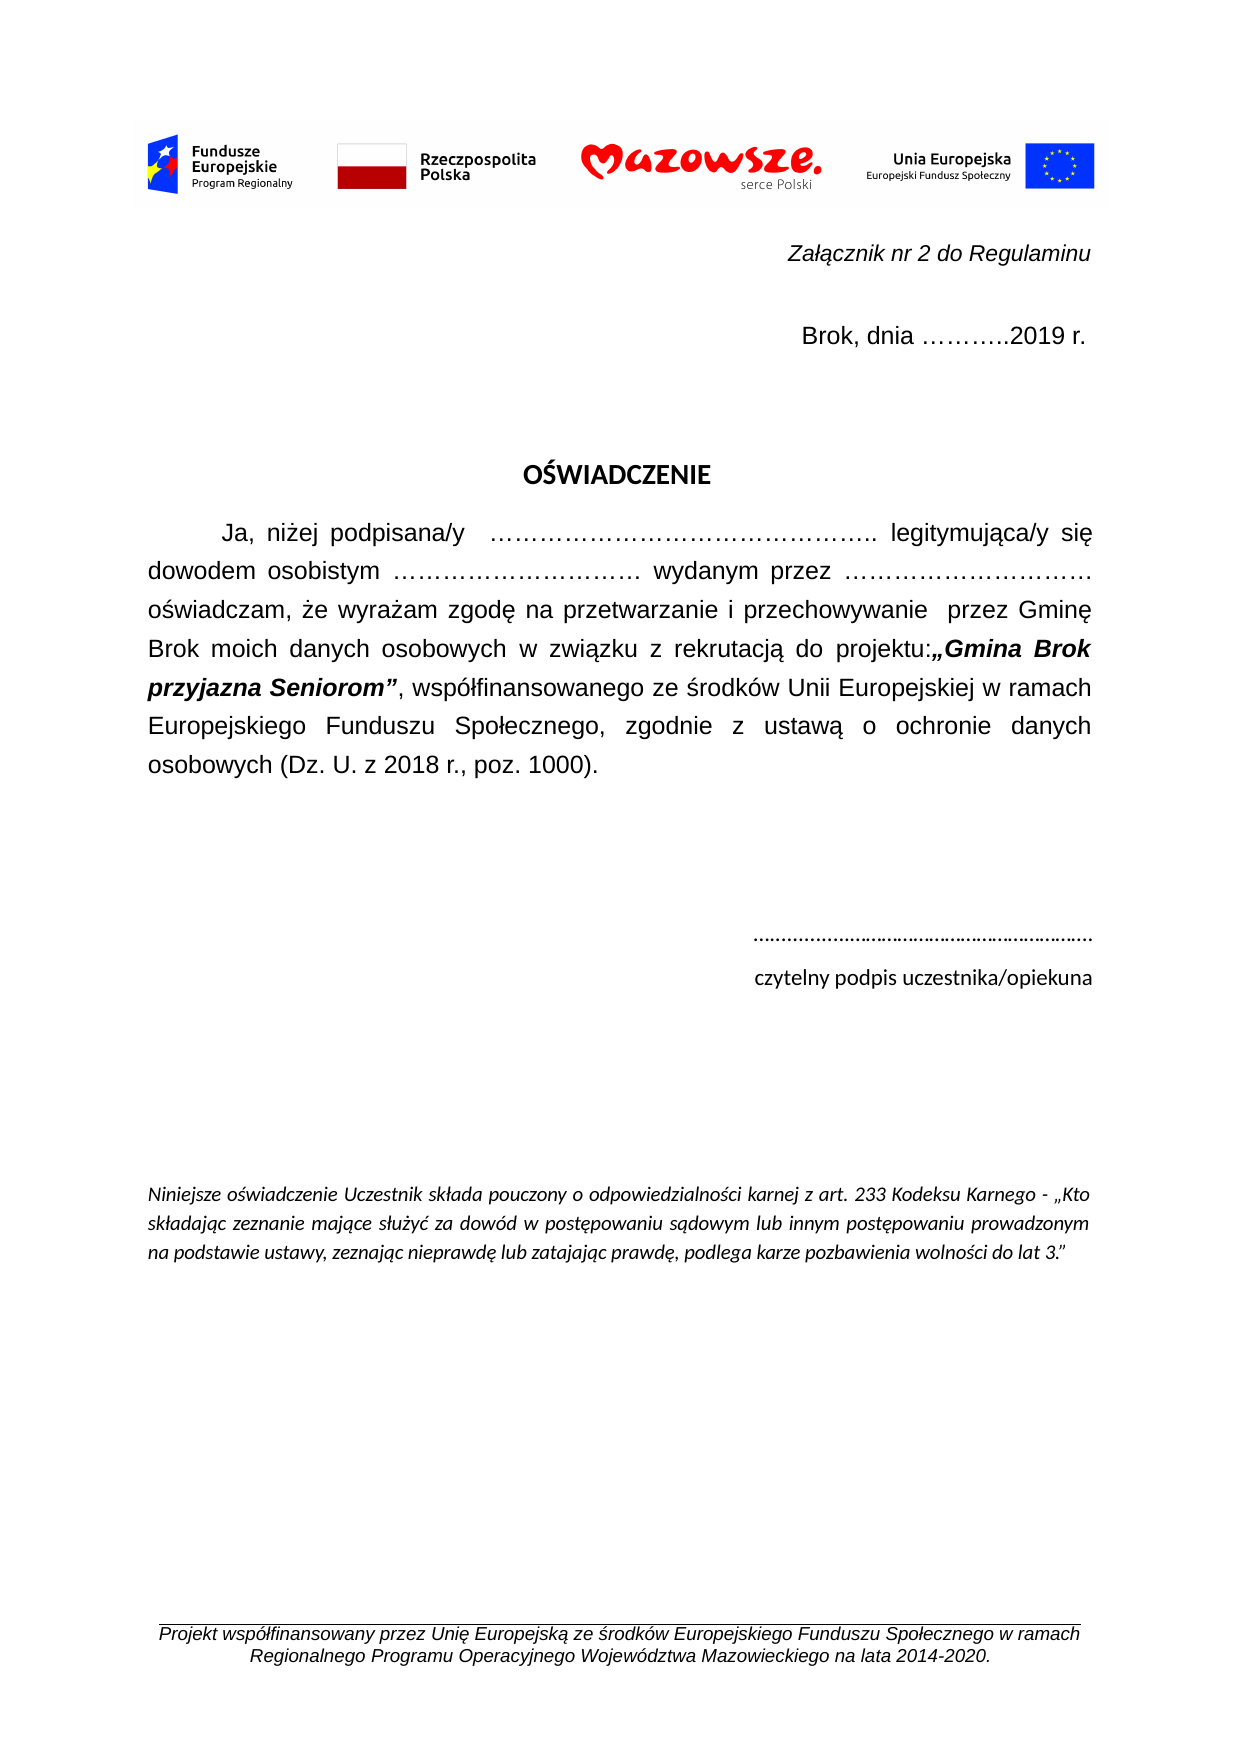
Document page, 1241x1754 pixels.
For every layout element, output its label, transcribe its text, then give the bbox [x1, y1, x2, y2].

text Brok, dnia ………..2019 r. [148, 321, 1093, 350]
text …..............………………………………………. [148, 919, 1093, 947]
text OŚWIADCZENIE [148, 456, 1093, 491]
text Ja, niżej podpisana/y ……………………………………….. legitymująca/y się dowodem osobistym ………………………… wydanym przez ………………………… oświadczam, że wyrażam zgodę na przetwarzanie i przechowywanie przez Gminę Brok moich danych osobowych w związku z rekrutacją do projektu:„Gmina Brok przyjazna Seniorom”, współfinansowanego ze środków Unii Europejskiej w ramach Europejskiego Funduszu Społecznego, zgodnie z ustawą o ochronie danych osobowych (Dz. U. z 2018 r., poz. 1000). [148, 518, 1093, 779]
picture [132, 119, 1109, 209]
text czytelny podpis uczestnika/opiekuna [148, 963, 1093, 991]
text Załącznik nr 2 do Regulaminu [148, 239, 1093, 266]
text Niniejsze oświadczenie Uczestnik składa pouczony o odpowiedzialności karnej z art. 233 Kodeksu Karnego - „Kto składając zeznanie mające służyć za dowód w postępowaniu sądowym lub innym postępowaniu prowadzonym na podstawie ustawy, zeznając nieprawdę lub zatajając prawdę, podlega karze pozbawienia wolności do lat 3.” [148, 1181, 1093, 1264]
